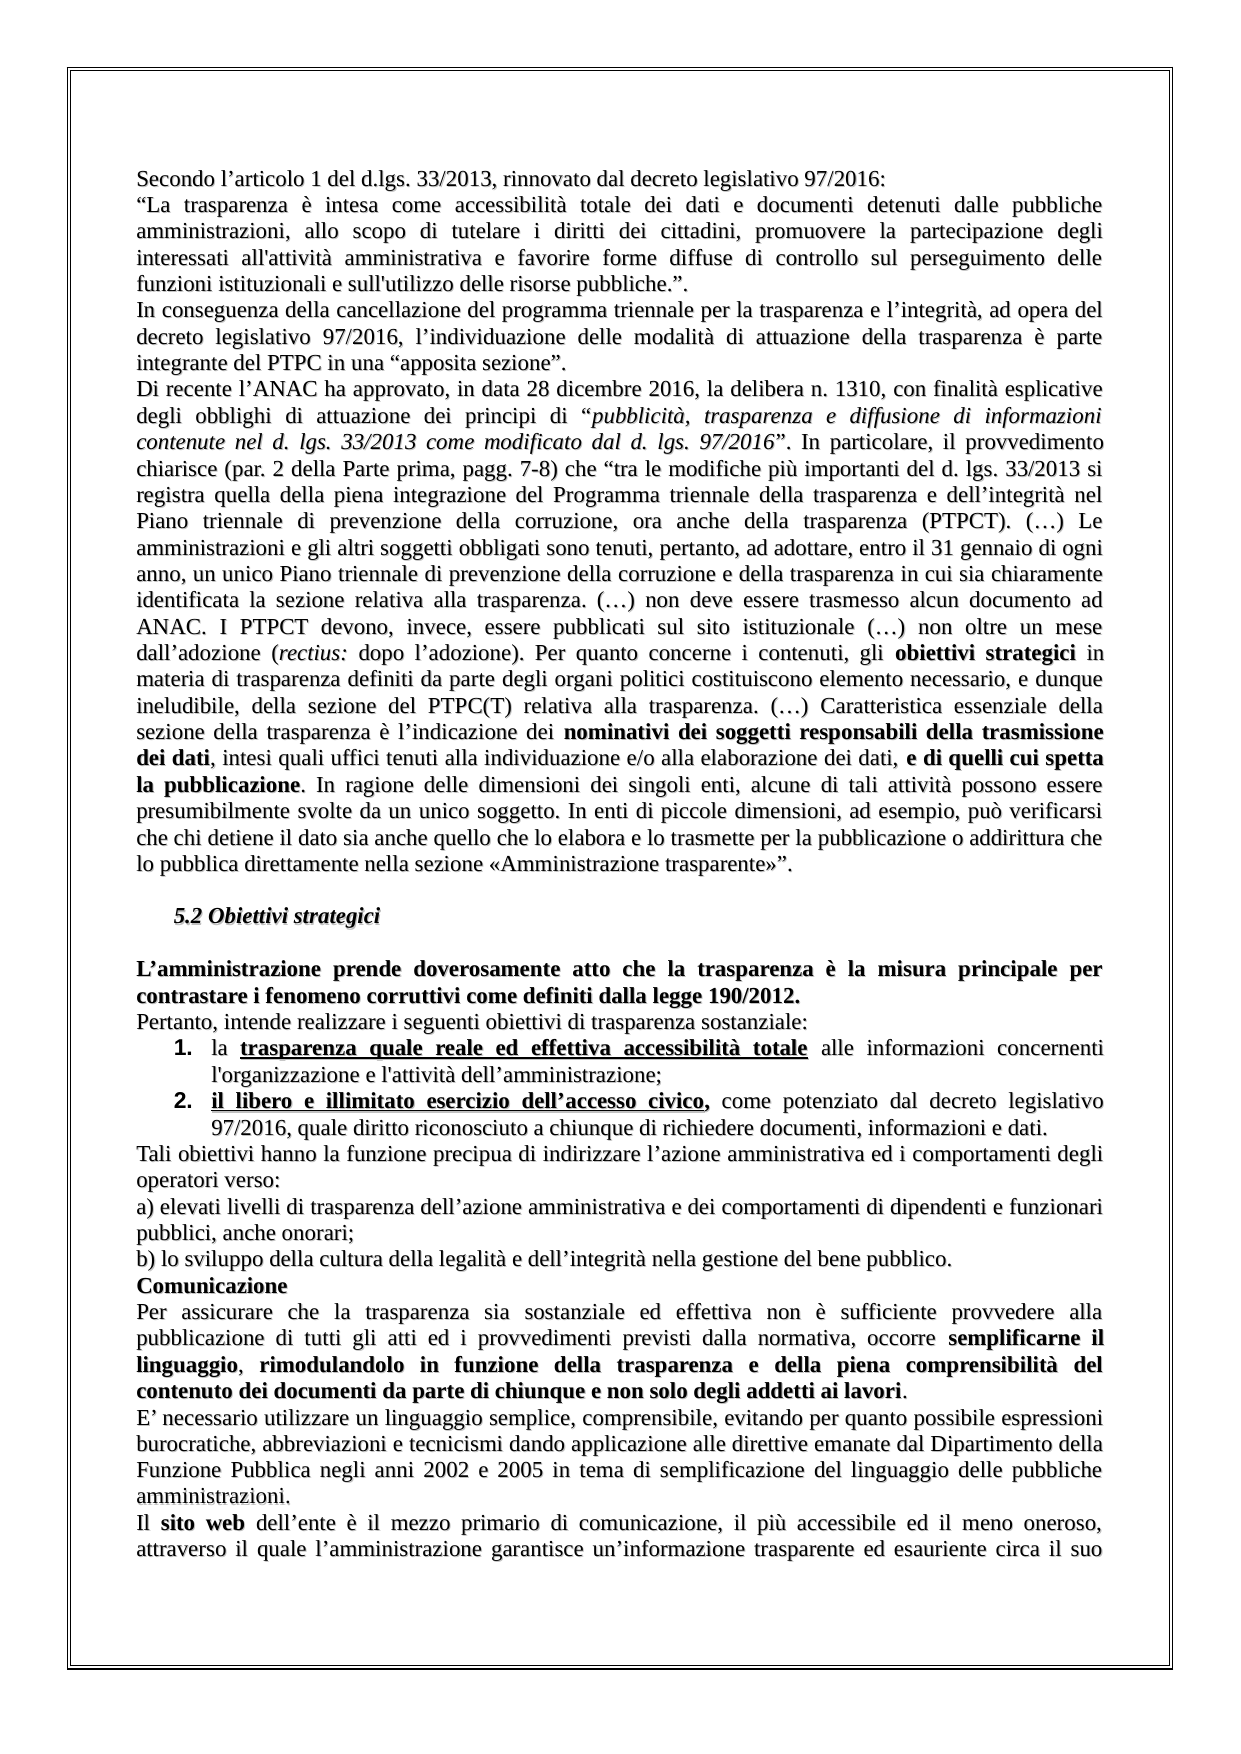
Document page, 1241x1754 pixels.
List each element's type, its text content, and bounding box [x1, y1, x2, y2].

list il libero e illimitato esercizio dell’accesso civico, come potenziato dal decreto legislativo 97/2016, quale diritto riconosciuto a chiunque di richiedere documenti, informazioni e dati. [173, 1087, 1104, 1140]
text Di recente l’ANAC ha approvato, in data 28 dicembre 2016, la delibera n. 1310, con finalità esplicative degli obblighi di attuazione dei principi di “pubblicità, trasparenza e diffusione di informazioni contenute nel d. lgs. 33/2013 come modificato dal d. lgs. 97/2016”. In particolare, il provvedimento chiarisce (par. 2 della Parte prima, pagg. 7-8) che “tra le modifiche più importanti del d. lgs. 33/2013 si registra quella della piena integrazione del Programma triennale della trasparenza e dell’integrità nel Piano triennale di prevenzione della corruzione, ora anche della trasparenza (PTPCT). (…) Le amministrazioni e gli altri soggetti obbligati sono tenuti, pertanto, ad adottare, entro il 31 gennaio di ogni anno, un unico Piano triennale di prevenzione della corruzione e della trasparenza in cui sia chiaramente identificata la sezione relativa alla trasparenza. (…) non deve essere trasmesso alcun documento ad ANAC. I PTPCT devono, invece, essere pubblicati sul sito istituzionale (…) non oltre un mese dall’adozione (rectius: dopo l’adozione). Per quanto concerne i contenuti, gli obiettivi strategici in materia di trasparenza definiti da parte degli organi politici costituiscono elemento necessario, e dunque ineludibile, della sezione del PTPC(T) relativa alla trasparenza. (…) Caratteristica essenziale della sezione della trasparenza è l’indicazione dei nominativi dei soggetti responsabili della trasmissione dei dati, intesi quali uffici tenuti alla individuazione e/o alla elaborazione dei dati, e di quelli cui spetta la pubblicazione. In ragione delle dimensioni dei singoli enti, alcune di tali attività possono essere presumibilmente svolte da un unico soggetto. In enti di piccole dimensioni, ad esempio, può verificarsi che chi detiene il dato sia anche quello che lo elabora e lo trasmette per la pubblicazione o addirittura che lo pubblica direttamente nella sezione «Amministrazione trasparente»”. [136, 376, 1104, 876]
text b) lo sviluppo della cultura della legalità e dell’integrità nella gestione del bene pubblico. [136, 1245, 1104, 1272]
text a) elevati livelli di trasparenza dell’azione amministrativa e dei comportamenti di dipendenti e funzionari pubblici, anche onorari; [136, 1193, 1104, 1245]
text Il sito web dell’ente è il mezzo primario di comunicazione, il più accessibile ed il meno oneroso, attraverso il quale l’amministrazione garantisce un’informazione trasparente ed esauriente circa il suo [136, 1509, 1104, 1562]
text Secondo l’articolo 1 del d.lgs. 33/2013, rinnovato dal decreto legislativo 97/2016: [136, 165, 1104, 191]
text E’ necessario utilizzare un linguaggio semplice, comprensibile, evitando per quanto possibile espressioni burocratiche, abbreviazioni e tecnicismi dando applicazione alle direttive emanate dal Dipartimento della Funzione Pubblica negli anni 2002 e 2005 in tema di semplificazione del linguaggio delle pubbliche amministrazioni. [136, 1403, 1104, 1509]
text Pertanto, intende realizzare i seguenti obiettivi di trasparenza sostanziale: [136, 1008, 1104, 1034]
list la trasparenza quale reale ed effettiva accessibilità totale alle informazioni concernenti l'organizzazione e l'attività dell’amministrazione; [173, 1034, 1104, 1087]
text L’amministrazione prende doverosamente atto che la trasparenza è la misura principale per contrastare i fenomeno corruttivi come definiti dalla legge 190/2012. [136, 955, 1104, 1008]
text Tali obiettivi hanno la funzione precipua di indirizzare l’azione amministrativa ed i comportamenti degli operatori verso: [136, 1140, 1104, 1193]
text Comunicazione [136, 1272, 1104, 1298]
text “La trasparenza è intesa come accessibilità totale dei dati e documenti detenuti dalle pubbliche amministrazioni, allo scopo di tutelare i diritti dei cittadini, promuovere la partecipazione degli interessati all'attività amministrativa e favorire forme diffuse di controllo sul perseguimento delle funzioni istituzionali e sull'utilizzo delle risorse pubbliche.”. [136, 191, 1104, 296]
text 5.2 Obiettivi strategici [136, 903, 1104, 929]
text Per assicurare che la trasparenza sia sostanziale ed effettiva non è sufficiente provvedere alla pubblicazione di tutti gli atti ed i provvedimenti previsti dalla normativa, occorre semplificarne il linguaggio, rimodulandolo in funzione della trasparenza e della piena comprensibilità del contenuto dei documenti da parte di chiunque e non solo degli addetti ai lavori. [136, 1298, 1104, 1403]
text In conseguenza della cancellazione del programma triennale per la trasparenza e l’integrità, ad opera del decreto legislativo 97/2016, l’individuazione delle modalità di attuazione della trasparenza è parte integrante del PTPC in una “apposita sezione”. [136, 296, 1104, 376]
